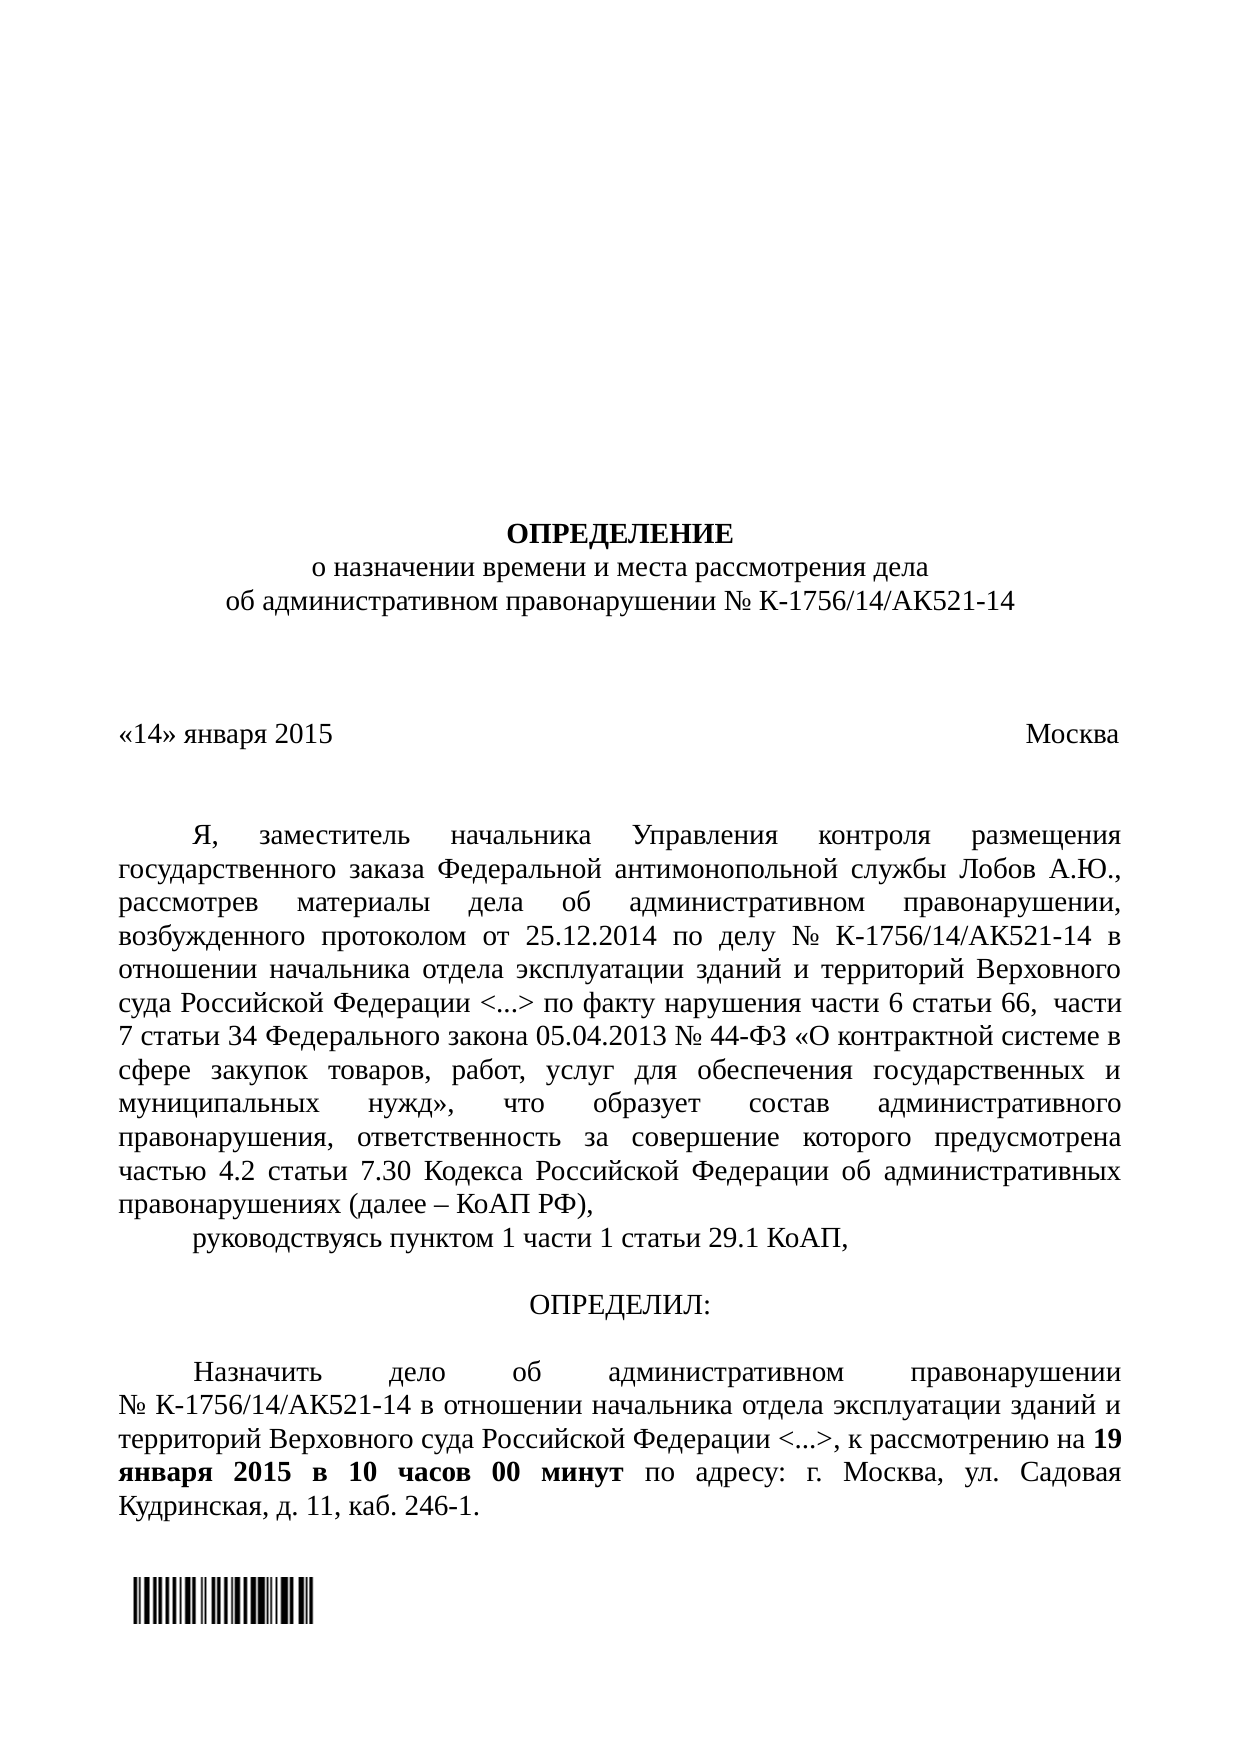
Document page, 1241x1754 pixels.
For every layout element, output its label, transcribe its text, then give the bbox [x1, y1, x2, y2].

text «14» января 2015 Москва [118, 717, 1122, 750]
text о назначении времени и места рассмотрения дела [118, 549, 1122, 583]
text ОПРЕДЕЛИЛ: [118, 1287, 1122, 1320]
picture [118, 1577, 331, 1624]
text Я, заместитель начальника Управления контроля размещения государственного заказа Федеральной антимонопольной службы Лобов А.Ю., рассмотрев материалы дела об административном правонарушении, возбужденного протоколом от 25.12.2014 по делу № К-1756/14/АК521-14 в отношении начальника отдела эксплуатации зданий и территорий Верховного суда Российской Федерации <...> по факту нарушения части 6 статьи 66, части 7 статьи 34 Федерального закона 05.04.2013 № 44-ФЗ «О контрактной системе в сфере закупок товаров, работ, услуг для обеспечения государственных и муниципальных нужд», что образует состав административного правонарушения, ответственность за совершение которого предусмотрена частью 4.2 статьи 7.30 Кодекса Российской Федерации об административных правонарушениях (далее – КоАП РФ), [118, 817, 1122, 1220]
text руководствуясь пунктом 1 части 1 статьи 29.1 КоАП, [118, 1220, 1122, 1253]
text об административном правонарушении № К-1756/14/АК521-14 [118, 583, 1122, 616]
text Назначить дело об административном правонарушении № К-1756/14/АК521-14 в отношении начальника отдела эксплуатации зданий и территорий Верховного суда Российской Федерации <...>, к рассмотрению на 19 января 2015 в 10 часов 00 минут по адресу: г. Москва, ул. Садовая Кудринская, д. 11, каб. 246-1. [118, 1354, 1122, 1522]
subtitle ОПРЕДЕЛЕНИЕ [118, 516, 1122, 549]
